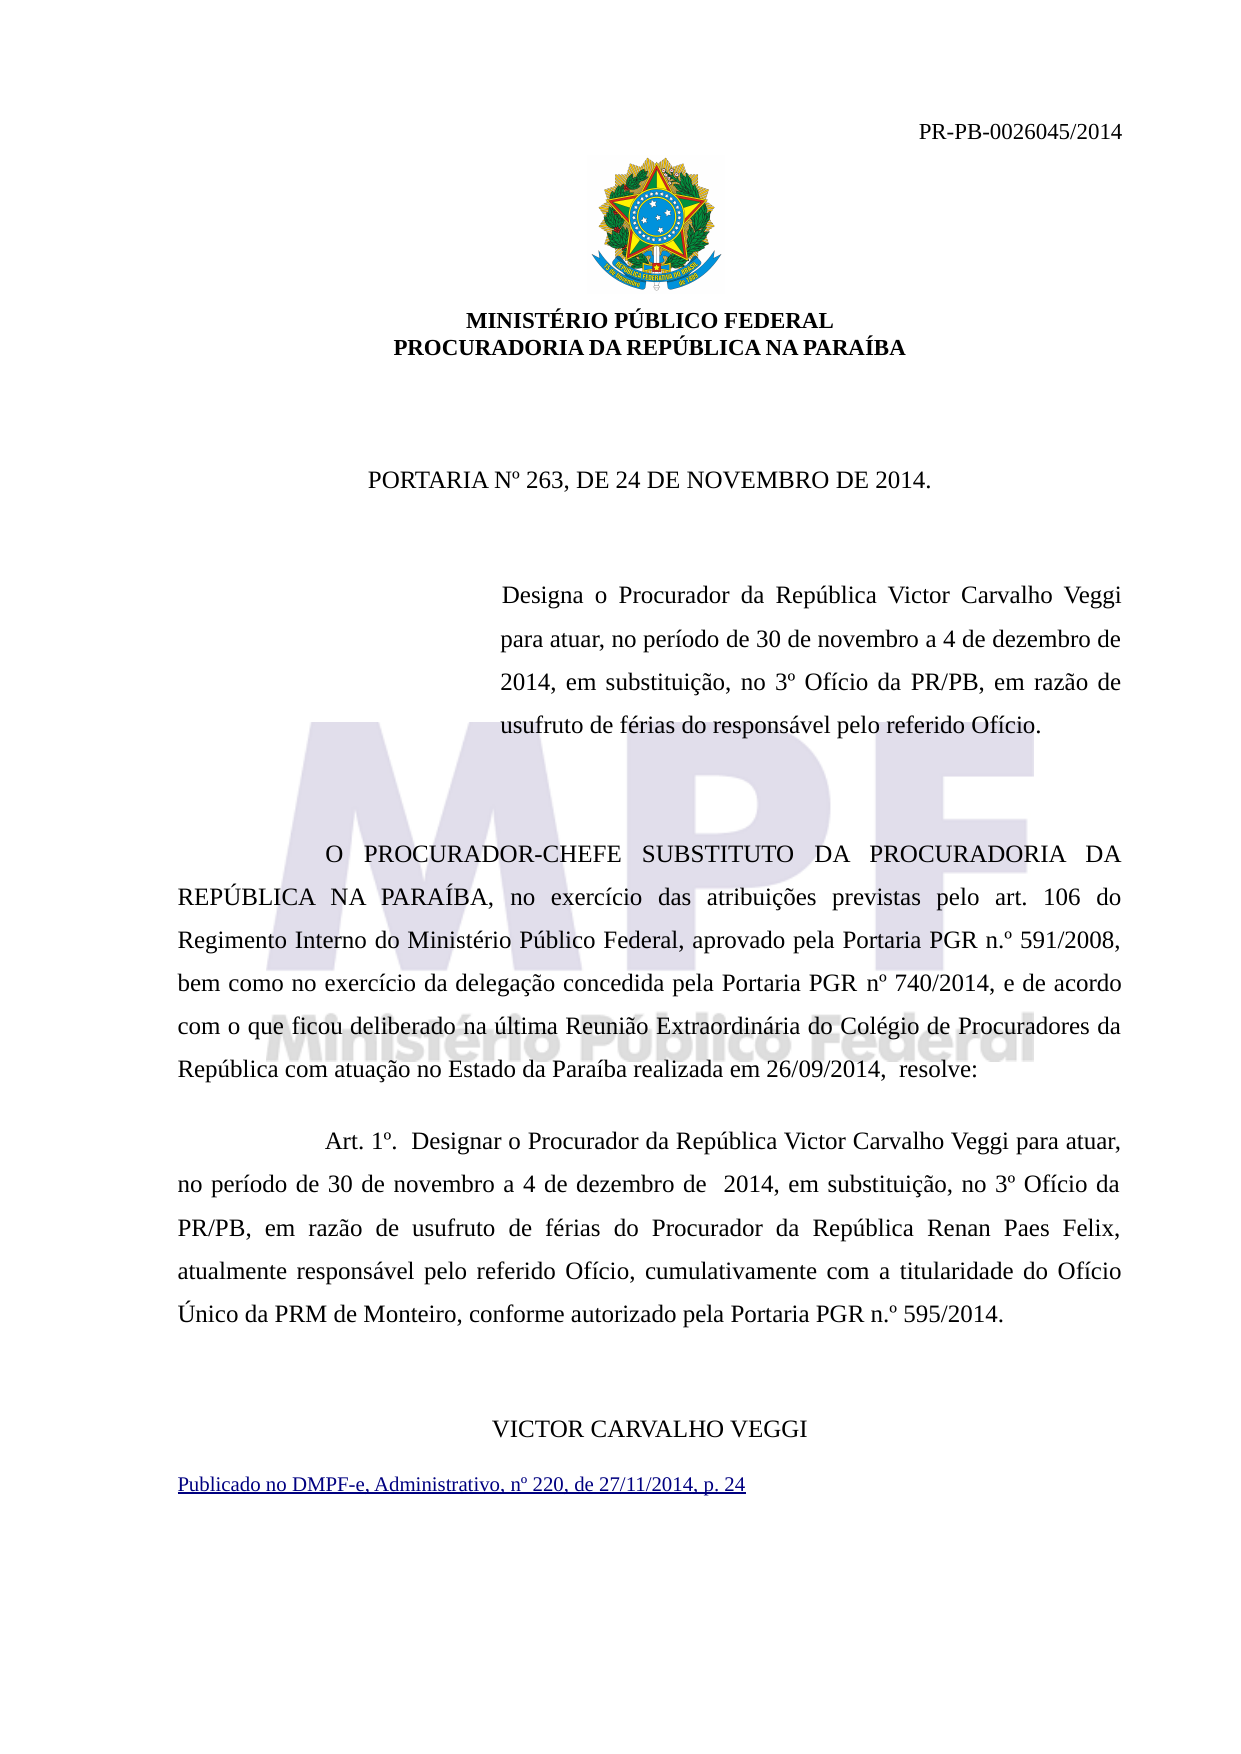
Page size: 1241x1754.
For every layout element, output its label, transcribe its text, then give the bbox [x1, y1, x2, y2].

text PROCURADORIA DA REPÚBLICA NA PARAÍBA [177, 334, 1122, 360]
text Publicado no DMPF-e, Administrativo, nº 220, de 27/11/2014, p. 24 [177, 1471, 1122, 1496]
text Designa o Procurador da República Victor Carvalho Veggi para atuar, no período de 30 de novembro a 4 de dezembro de 2014, em substituição, no 3º Ofício da PR/PB, em razão de usufruto de férias do responsável pelo referido Ofício. [500, 581, 1122, 739]
text VICTOR CARVALHO VEGGI [177, 1414, 1122, 1443]
text Art. 1º. Designar o Procurador da República Victor Carvalho Veggi para atuar, no período de 30 de novembro a 4 de dezembro de 2014, em substituição, no 3º Ofício da PR/PB, em razão de usufruto de férias do Procurador da República Renan Paes Felix, atualmente responsável pelo referido Ofício, cumulativamente com a titularidade do Ofício Único da PRM de Monteiro, conforme autorizado pela Portaria PGR n.º 595/2014. [177, 1126, 1122, 1328]
text PR-PB-0026045/2014 [177, 118, 1122, 144]
picture [266, 722, 1034, 839]
text MINISTÉRIO PÚBLICO FEDERAL [177, 307, 1122, 334]
text PORTARIA Nº 263, DE 24 DE NOVEMBRO DE 2014. [177, 466, 1122, 494]
text O PROCURADOR-CHEFE SUBSTITUTO DA PROCURADORIA DA REPÚBLICA NA PARAÍBA, no exercício das atribuições previstas pelo art. 106 do Regimento Interno do Ministério Público Federal, aprovado pela Portaria PGR n.º 591/2008, bem como no exercício da delegação concedida pela Portaria PGR nº 740/2014, e de acordo com o que ficou deliberado na última Reunião Extraordinária do Colégio de Procuradores da República com atuação no Estado da Paraíba realizada em 26/09/2014, resolve: [177, 839, 1122, 1083]
picture [587, 155, 726, 294]
